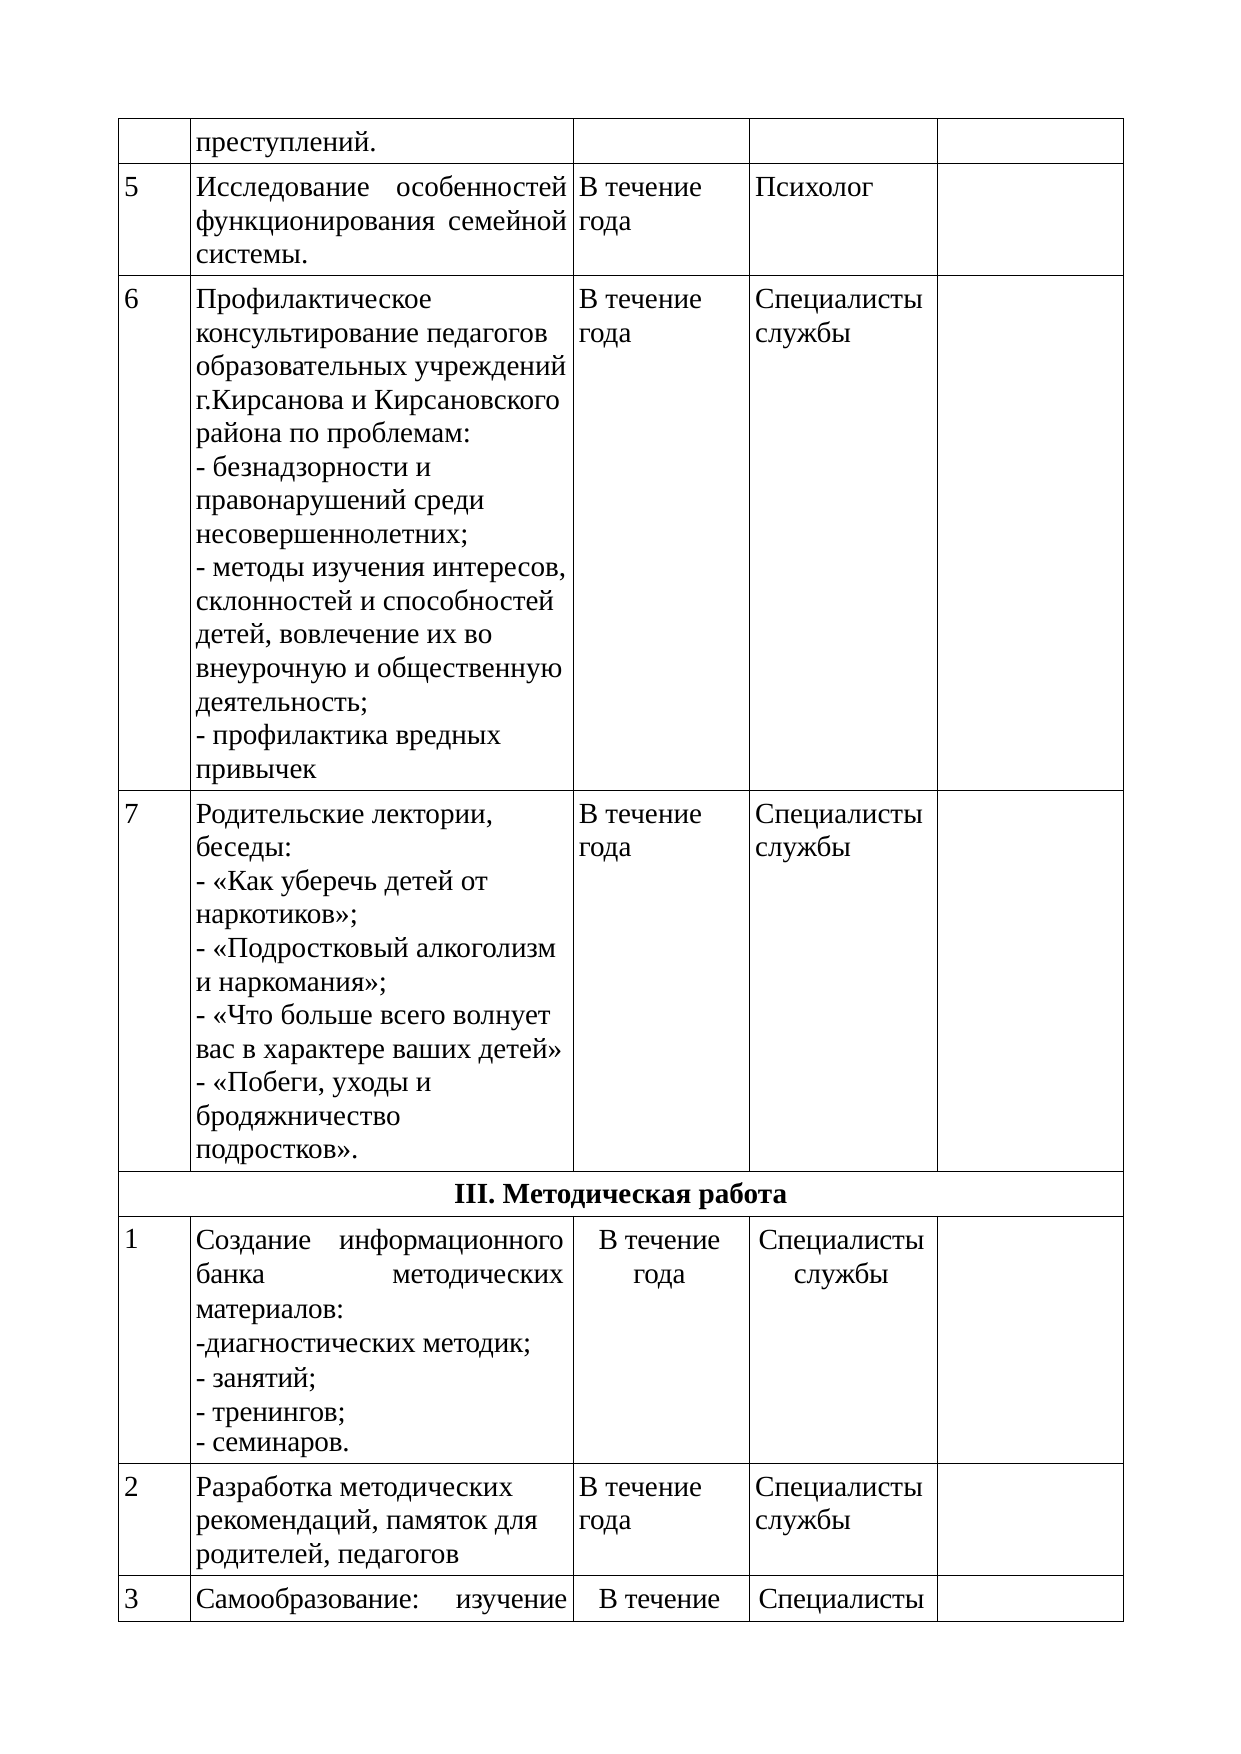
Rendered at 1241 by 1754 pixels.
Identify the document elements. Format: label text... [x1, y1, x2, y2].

table_cell 3 [119, 1576, 190, 1621]
table_cell [938, 119, 1123, 163]
table_cell Специалисты службы [750, 1464, 937, 1575]
table_cell Самообразование: изучение [191, 1576, 573, 1621]
table_cell Создание информационного банка методических материалов: -диагностических методик; - занятий; - тренингов; - семинаров. [191, 1217, 573, 1463]
table_cell [938, 276, 1123, 790]
table_cell преступлений. [191, 119, 573, 163]
table_cell В течение года [574, 1464, 749, 1575]
table_cell [119, 119, 190, 163]
table_cell В течение года [574, 164, 749, 275]
table_cell Специалисты [750, 1576, 937, 1621]
table_cell Специалисты службы [750, 1217, 937, 1463]
table_cell [750, 119, 937, 163]
table_cell [938, 791, 1123, 1171]
table_cell Родительские лектории, беседы: - «Как уберечь детей от наркотиков»; - «Подростковый алкоголизм и наркомания»; - «Что больше всего волнует вас в характере ваших детей» - «Побеги, уходы и бродяжничество подростков». [191, 791, 573, 1171]
table_cell Исследование особенностей функционирования семейной системы. [191, 164, 573, 275]
table_cell [938, 164, 1123, 275]
table_cell В течение года [574, 1217, 749, 1463]
table_cell 7 [119, 791, 190, 1171]
table_cell III. Методическая работа [119, 1172, 1123, 1216]
table_cell 2 [119, 1464, 190, 1575]
table_cell В течение года [574, 791, 749, 1171]
table_cell 1 [119, 1217, 190, 1463]
table_cell Специалисты службы [750, 276, 937, 790]
table_cell В течение года [574, 276, 749, 790]
table_cell [938, 1576, 1123, 1621]
table_cell Психолог [750, 164, 937, 275]
table_cell Специалисты службы [750, 791, 937, 1171]
table_cell Профилактическое консультирование педагогов образовательных учреждений г.Кирсанова и Кирсановского района по проблемам: - безнадзорности и правонарушений среди несовершеннолетних; - методы изучения интересов, склонностей и способностей детей, вовлечение их во внеурочную и общественную деятельность; - профилактика вредных привычек [191, 276, 573, 790]
table_cell [938, 1464, 1123, 1575]
table_cell [938, 1217, 1123, 1463]
table_cell В течение [574, 1576, 749, 1621]
table_cell [574, 119, 749, 163]
table_cell Разработка методических рекомендаций, памяток для родителей, педагогов [191, 1464, 573, 1575]
table_cell 6 [119, 276, 190, 790]
table_cell 5 [119, 164, 190, 275]
